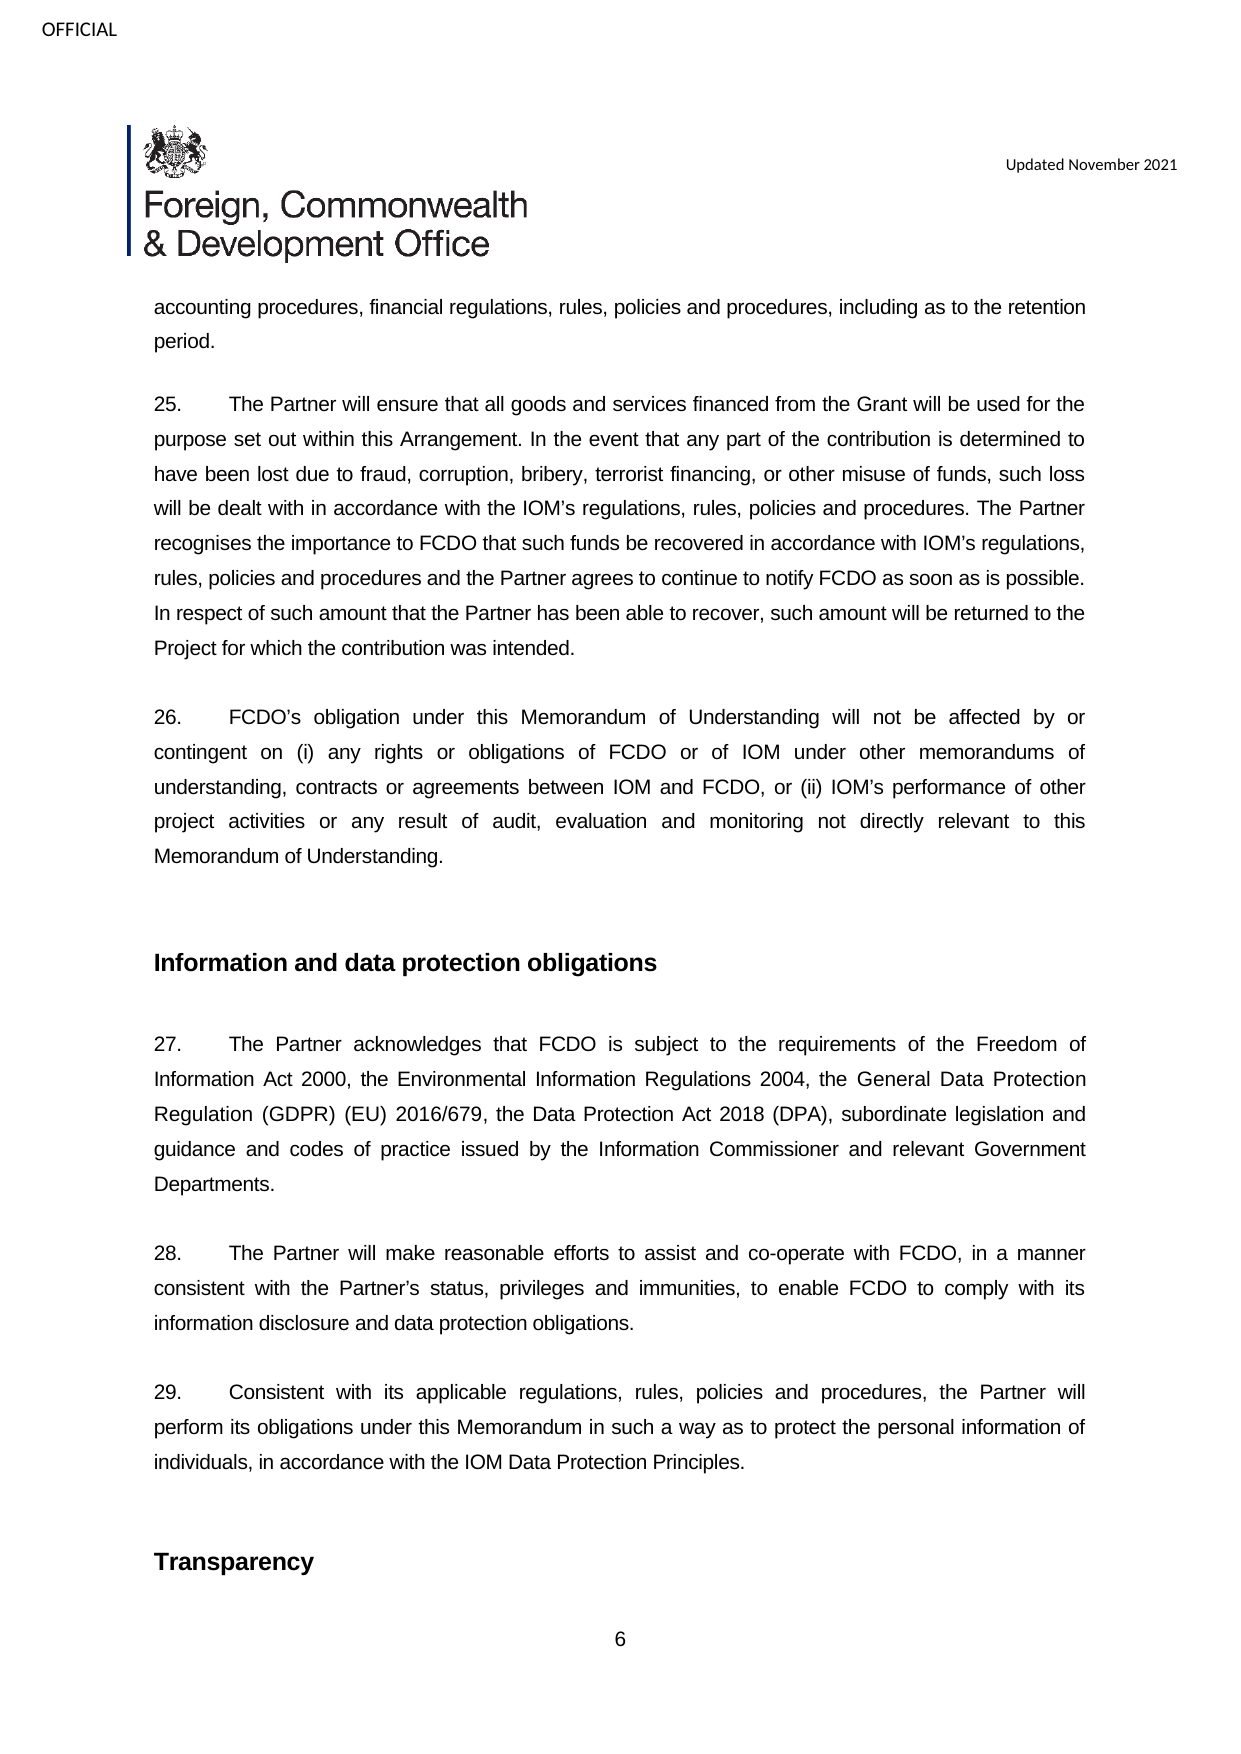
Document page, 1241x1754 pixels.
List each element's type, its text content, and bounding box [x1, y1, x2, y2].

list The Partner will ensure that all goods and services financed from the Grant will be used for the purpose set out within this Arrangement. In the event that any part of the contribution is determined to have been lost due to fraud, corruption, bribery, terrorist financing, or other misuse of funds, such loss will be dealt with in accordance with the IOM’s regulations, rules, policies and procedures. The Partner recognises the importance to FCDO that such funds be recovered in accordance with IOM’s regulations, rules, policies and procedures and the Partner agrees to continue to notify FCDO as soon as is possible. In respect of such amount that the Partner has been able to recover, such amount will be returned to the Project for which the contribution was intended. [153, 393, 1087, 659]
picture [127, 125, 529, 263]
list The Partner will make reasonable efforts to assist and co-operate with FCDO, in a manner consistent with the Partner’s status, privileges and immunities, to enable FCDO to comply with its information disclosure and data protection obligations. [153, 1242, 1087, 1334]
list FCDO’s obligation under this Memorandum of Understanding will not be affected by or contingent on (i) any rights or obligations of FCDO or of IOM under other memorandums of understanding, contracts or agreements between IOM and FCDO, or (ii) IOM’s performance of other project activities or any result of audit, evaluation and monitoring not directly relevant to this Memorandum of Understanding. [153, 706, 1087, 868]
text Information and data protection obligations [153, 949, 1087, 977]
text Transparency [153, 1548, 1087, 1576]
list accounting procedures, financial regulations, rules, policies and procedures, including as to the retention period. [153, 295, 1087, 353]
list Consistent with its applicable regulations, rules, policies and procedures, the Partner will perform its obligations under this Memorandum in such a way as to protect the personal information of individuals, in accordance with the IOM Data Protection Principles. [153, 1381, 1087, 1474]
list The Partner acknowledges that FCDO is subject to the requirements of the Freedom of Information Act 2000, the Environmental Information Regulations 2004, the General Data Protection Regulation (GDPR) (EU) 2016/679, the Data Protection Act 2018 (DPA), subordinate legislation and guidance and codes of practice issued by the Information Commissioner and relevant Government Departments. [153, 1033, 1087, 1195]
